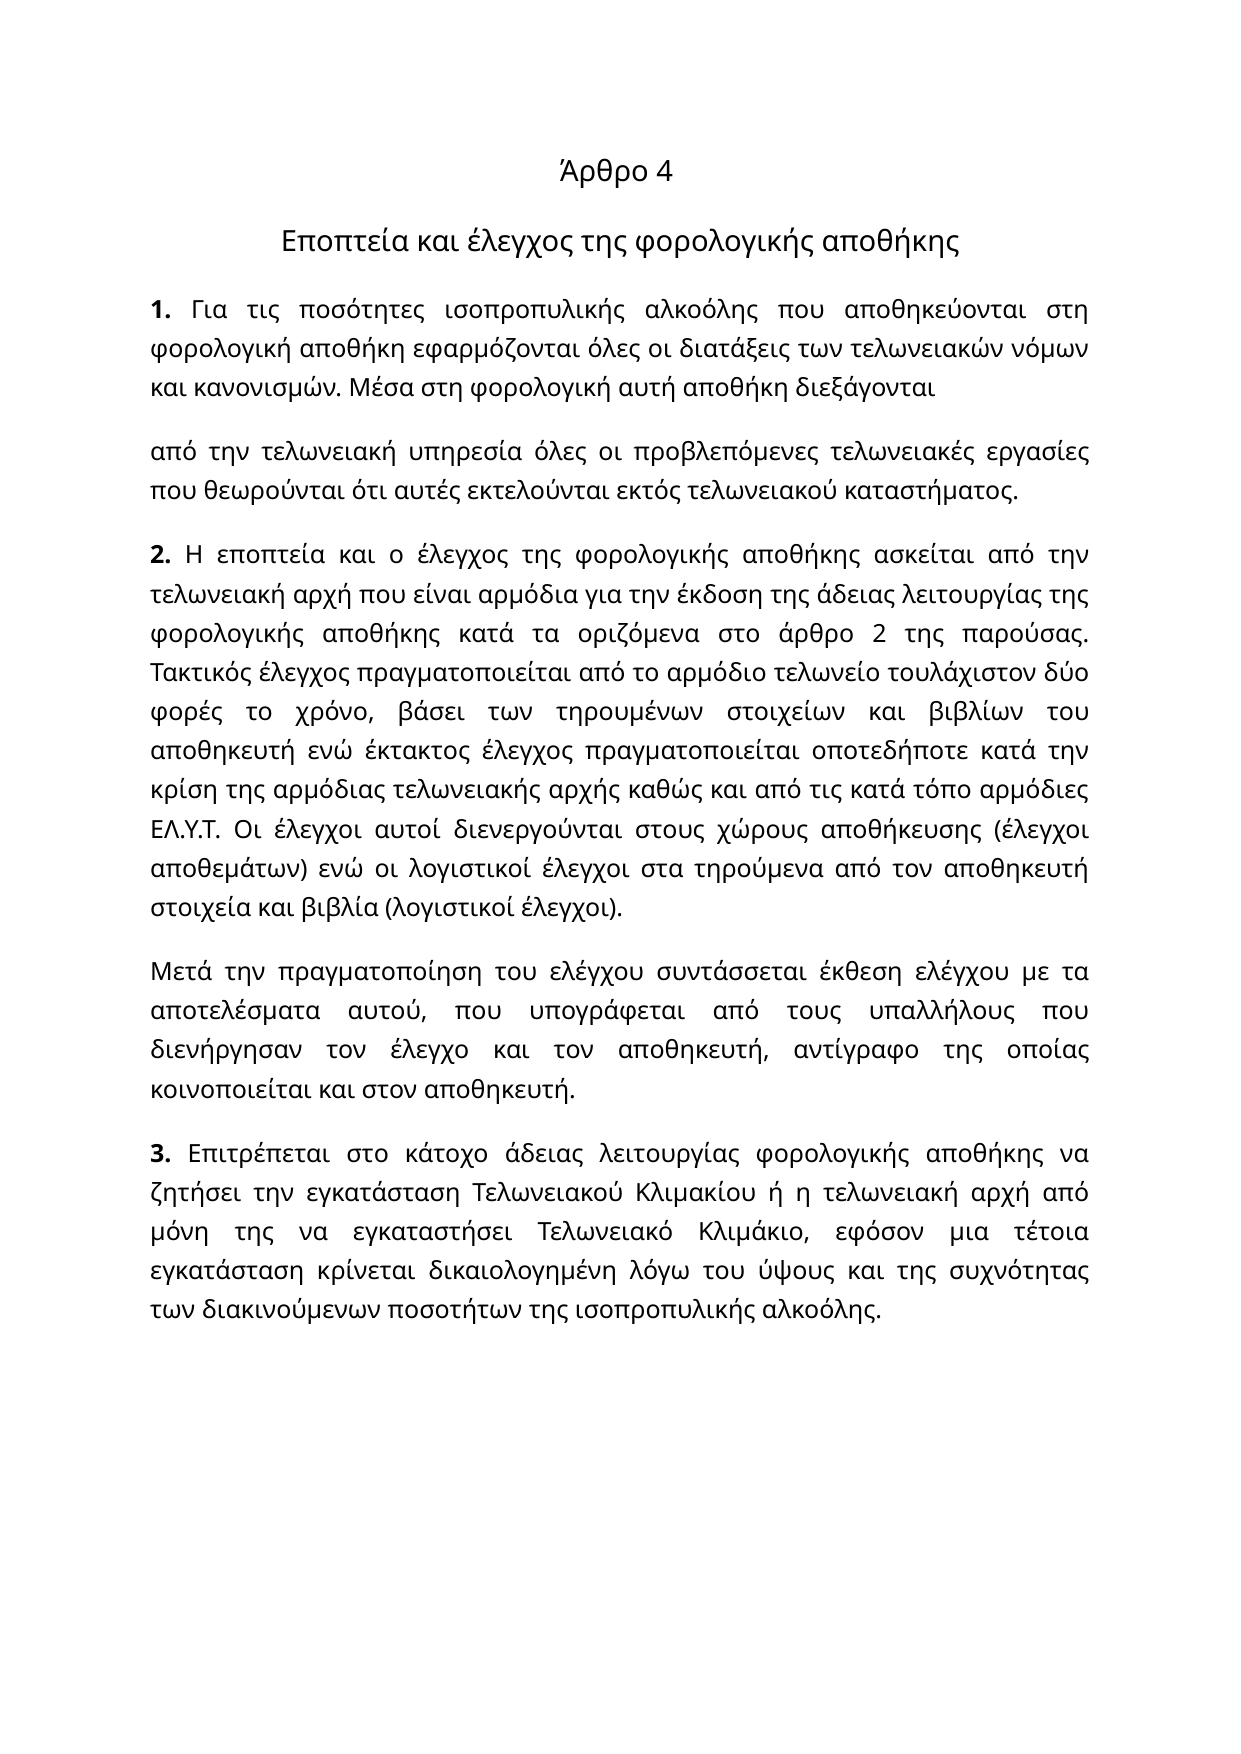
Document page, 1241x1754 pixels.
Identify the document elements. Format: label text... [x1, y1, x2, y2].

subtitle Εποπτεία και έλεγχος της φορολογικής αποθήκης [150, 221, 1090, 260]
text Μετά την πραγματοποίηση του ελέγχου συντάσσεται έκθεση ελέγχου με τα αποτελέσματα αυτού, που υπογράφεται από τους υπαλλήλους που διενήργησαν τον έλεγχο και τον αποθηκευτή, αντίγραφο της οποίας κοινοποιείται και στον αποθηκευτή. [150, 954, 1090, 1105]
text 3. Επιτρέπεται στο κάτοχο άδειας λειτουργίας φορολογικής αποθήκης να ζητήσει την εγκατάσταση Τελωνειακού Κλιμακίου ή η τελωνειακή αρχή από μόνη της να εγκαταστήσει Τελωνειακό Κλιμάκιο, εφόσον μια τέτοια εγκατάσταση κρίνεται δικαιολογημένη λόγω του ύψους και της συχνότητας των διακινούμενων ποσοτήτων της ισοπροπυλικής αλκοόλης. [150, 1135, 1090, 1326]
text 1. Για τις ποσότητες ισοπροπυλικής αλκοόλης που αποθηκεύονται στη φορολογική αποθήκη εφαρμόζονται όλες οι διατάξεις των τελωνειακών νόμων και κανονισμών. Μέσα στη φορολογική αυτή αποθήκη διεξάγονται [150, 291, 1090, 404]
text από την τελωνειακή υπηρεσία όλες οι προβλεπόμενες τελωνειακές εργασίες που θεωρούνται ότι αυτές εκτελούνται εκτός τελωνειακού καταστήματος. [150, 434, 1090, 507]
text 2. Η εποπτεία και ο έλεγχος της φορολογικής αποθήκης ασκείται από την τελωνειακή αρχή που είναι αρμόδια για την έκδοση της άδειας λειτουργίας της φορολογικής αποθήκης κατά τα οριζόμενα στο άρθρο 2 της παρούσας. Τακτικός έλεγχος πραγματοποιείται από το αρμόδιο τελωνείο τουλάχιστον δύο φορές το χρόνο, βάσει των τηρουμένων στοιχείων και βιβλίων του αποθηκευτή ενώ έκτακτος έλεγχος πραγματοποιείται οποτεδήποτε κατά την κρίση της αρμόδιας τελωνειακής αρχής καθώς και από τις κατά τόπο αρμόδιες ΕΛ.Υ.Τ. Οι έλεγχοι αυτοί διενεργούνται στους χώρους αποθήκευσης (έλεγχοι αποθεμάτων) ενώ οι λογιστικοί έλεγχοι στα τηρούμενα από τον αποθηκευτή στοιχεία και βιβλία (λογιστικοί έλεγχοι). [150, 537, 1090, 924]
subtitle Άρθρο 4 [150, 150, 1090, 190]
